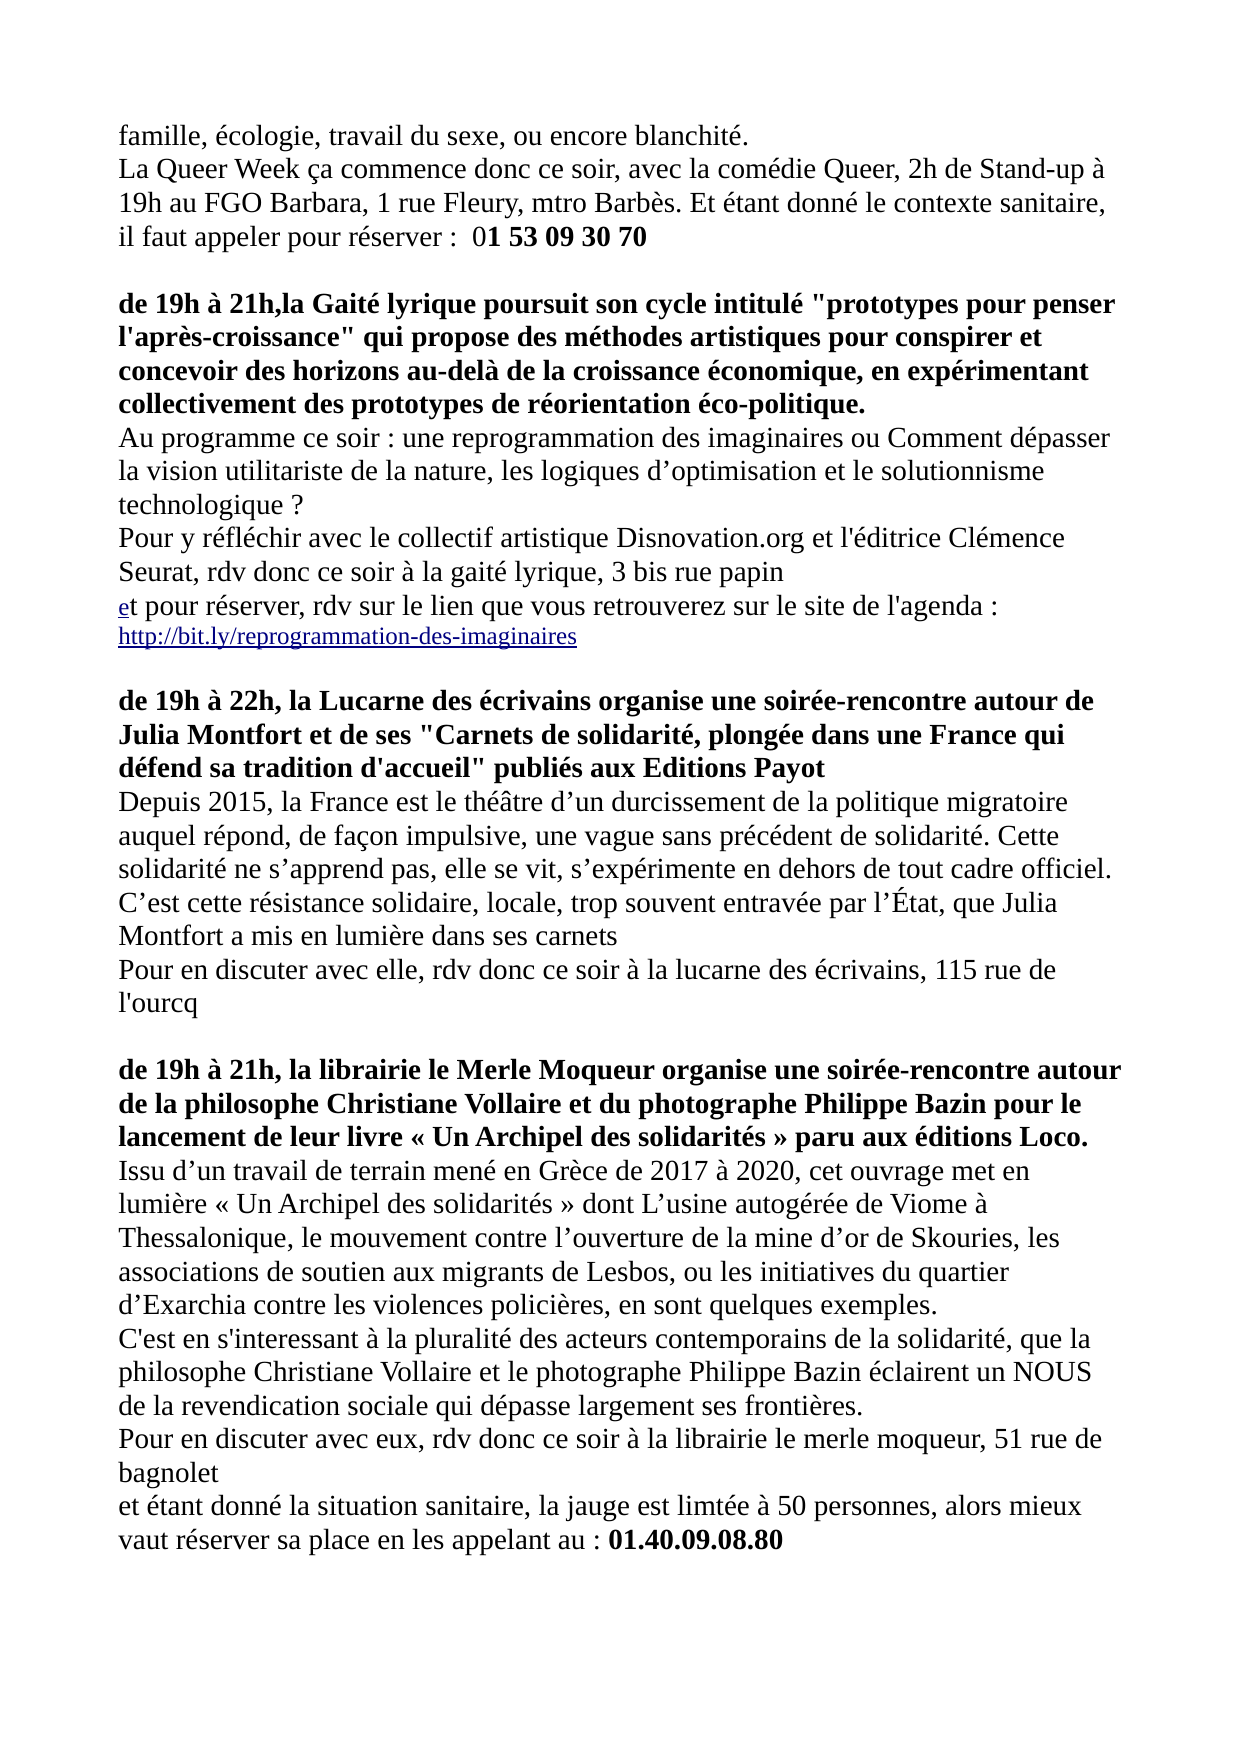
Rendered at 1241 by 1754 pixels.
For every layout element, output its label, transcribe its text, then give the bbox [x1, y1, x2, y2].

text de 19h à 22h, la Lucarne des écrivains organise une soirée-rencontre autour de Julia Montfort et de ses "Carnets de solidarité, plongée dans une France qui défend sa tradition d'accueil" publiés aux Editions Payot Depuis 2015, la France est le théâtre d’un durcissement de la politique migratoire auquel répond, de façon impulsive, une vague sans précédent de solidarité. Cette solidarité ne s’apprend pas, elle se vit, s’expérimente en dehors de tout cadre officiel. C’est cette résistance solidaire, locale, trop souvent entravée par l’État, que Julia Montfort a mis en lumière dans ses carnets [118, 683, 1122, 952]
text La Queer Week ça commence donc ce soir, avec la comédie Queer, 2h de Stand-up à 19h au FGO Barbara, 1 rue Fleury, mtro Barbès. Et étant donné le contexte sanitaire, il faut appeler pour réserver : 01 53 09 30 70 [118, 152, 1122, 252]
text de 19h à 21h,la Gaité lyrique poursuit son cycle intitulé "prototypes pour penser l'après-croissance" qui propose des méthodes artistiques pour conspirer et concevoir des horizons au-delà de la croissance économique, en expérimentant collectivement des prototypes de réorientation éco-politique. [118, 286, 1122, 420]
text Issu d’un travail de terrain mené en Grèce de 2017 à 2020, cet ouvrage met en lumière « Un Archipel des solidarités » dont L’usine autogérée de Viome à Thessalonique, le mouvement contre l’ouverture de la mine d’or de Skouries, les associations de soutien aux migrants de Lesbos, ou les initiatives du quartier d’Exarchia contre les violences policières, en sont quelques exemples. [118, 1153, 1122, 1321]
text de 19h à 21h, la librairie le Merle Moqueur organise une soirée-rencontre autour de la philosophe Christiane Vollaire et du photographe Philippe Bazin pour le lancement de leur livre « Un Archipel des solidarités » paru aux éditions Loco. [118, 1052, 1122, 1153]
text Pour en discuter avec elle, rdv donc ce soir à la lucarne des écrivains, 115 rue de l'ourcq [118, 952, 1122, 1019]
text Pour en discuter avec eux, rdv donc ce soir à la librairie le merle moqueur, 51 rue de bagnolet [118, 1421, 1122, 1488]
text famille, écologie, travail du sexe, ou encore blanchité. [118, 118, 1122, 152]
text Au programme ce soir : une reprogrammation des imaginaires ou Comment dépasser la vision utilitariste de la nature, les logiques d’optimisation et le solutionnisme technologique ? [118, 420, 1122, 521]
text Pour y réfléchir avec le collectif artistique Disnovation.org et l'éditrice Clémence Seurat, rdv donc ce soir à la gaité lyrique, 3 bis rue papin et pour réserver, rdv sur le lien que vous retrouverez sur le site de l'agenda : http://bit.ly/reprogrammation-des-imaginaires [118, 521, 1122, 650]
text C'est en s'interessant à la pluralité des acteurs contemporains de la solidarité, que la philosophe Christiane Vollaire et le photographe Philippe Bazin éclairent un NOUS de la revendication sociale qui dépasse largement ses frontières. [118, 1321, 1122, 1421]
text et étant donné la situation sanitaire, la jauge est limtée à 50 personnes, alors mieux vaut réserver sa place en les appelant au : 01.40.09.08.80 [118, 1488, 1122, 1556]
